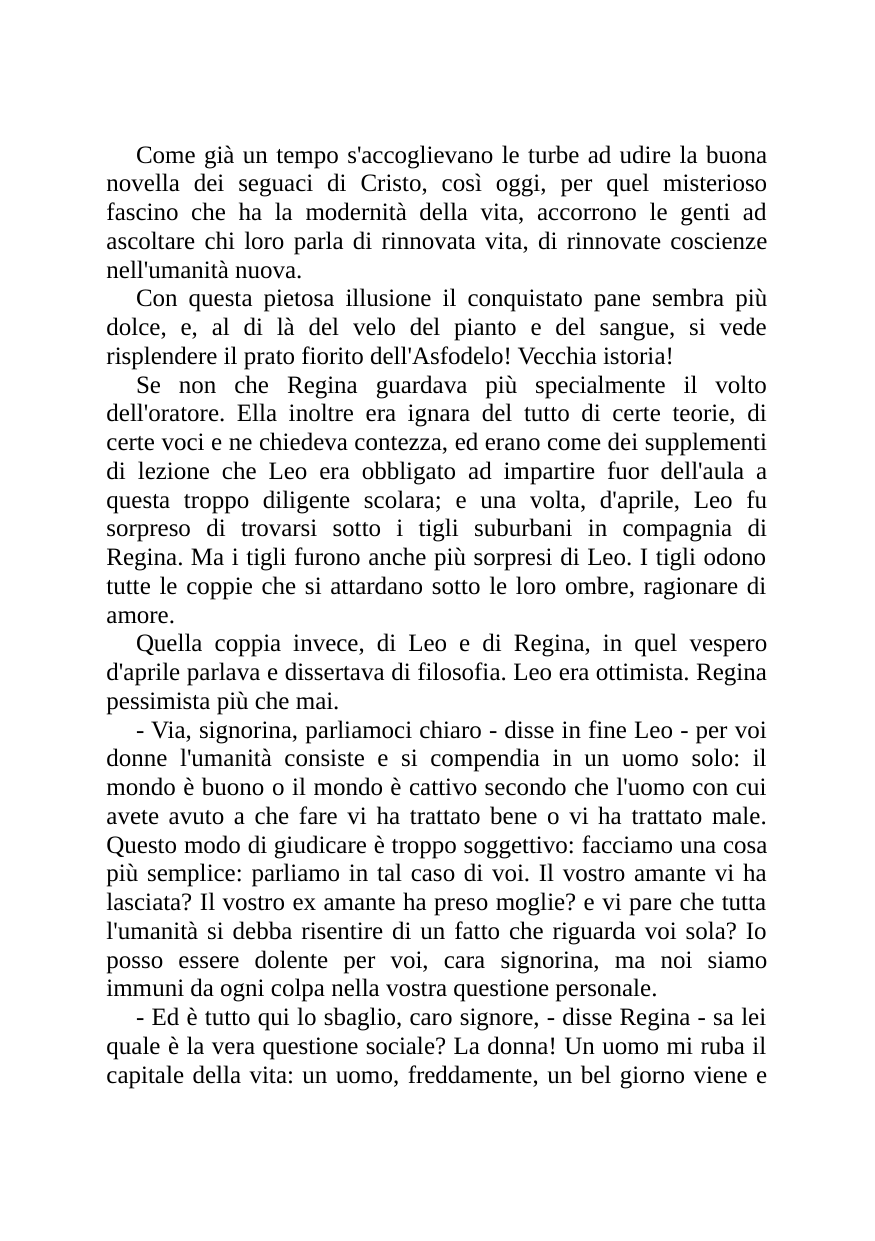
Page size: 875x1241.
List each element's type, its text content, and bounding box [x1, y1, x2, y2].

text Come già un tempo s'accoglievano le turbe ad udire la buona novella dei seguaci di Cristo, così oggi, per quel misterioso fascino che ha la modernità della vita, accorrono le genti ad ascoltare chi loro parla di rinnovata vita, di rinnovate coscienze nell'umanità nuova. [106, 140, 768, 283]
text Con questa pietosa illusione il conquistato pane sembra più dolce, e, al di là del velo del pianto e del sangue, si vede risplendere il prato fiorito dell'Asfodelo! Vecchia istoria! [106, 283, 768, 370]
text - Ed è tutto qui lo sbaglio, caro signore, - disse Regina - sa lei quale è la vera questione sociale? La donna! Un uomo mi ruba il capitale della vita: un uomo, freddamente, un bel giorno viene e [106, 1002, 768, 1088]
text - Via, signorina, parliamoci chiaro - disse in fine Leo - per voi donne l'umanità consiste e si compendia in un uomo solo: il mondo è buono o il mondo è cattivo secondo che l'uomo con cui avete avuto a che fare vi ha trattato bene o vi ha trattato male. Questo modo di giudicare è troppo soggettivo: facciamo una cosa più semplice: parliamo in tal caso di voi. Il vostro amante vi ha lasciata? Il vostro ex amante ha preso moglie? e vi pare che tutta l'umanità si debba risentire di un fatto che riguarda voi sola? Io posso essere dolente per voi, cara signorina, ma noi siamo immuni da ogni colpa nella vostra questione personale. [106, 715, 768, 1002]
text Quella coppia invece, di Leo e di Regina, in quel vespero d'aprile parlava e dissertava di filosofia. Leo era ottimista. Regina pessimista più che mai. [106, 628, 768, 715]
text Se non che Regina guardava più specialmente il volto dell'oratore. Ella inoltre era ignara del tutto di certe teorie, di certe voci e ne chiedeva contezza, ed erano come dei supplementi di lezione che Leo era obbligato ad impartire fuor dell'aula a questa troppo diligente scolara; e una volta, d'aprile, Leo fu sorpreso di trovarsi sotto i tigli suburbani in compagnia di Regina. Ma i tigli furono anche più sorpresi di Leo. I tigli odono tutte le coppie che si attardano sotto le loro ombre, ragionare di amore. [106, 370, 768, 628]
